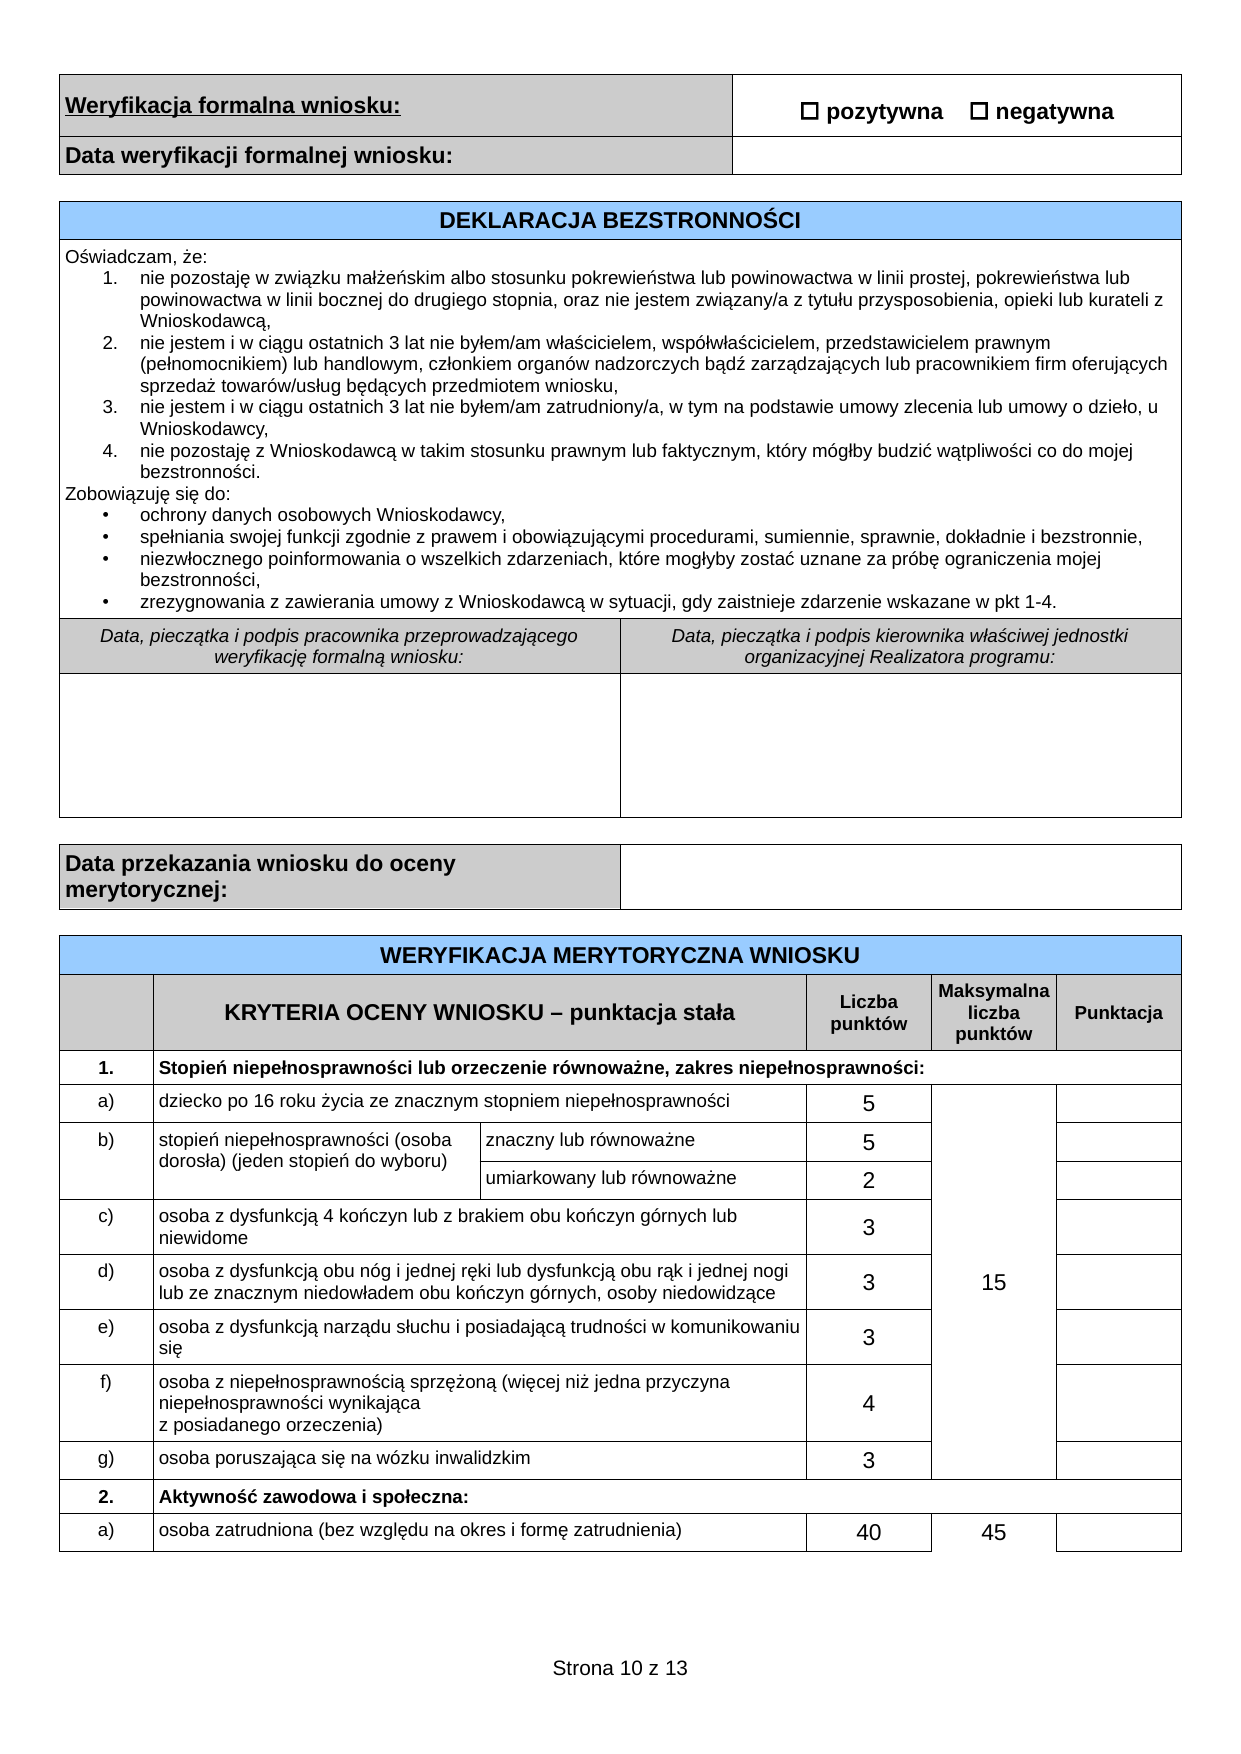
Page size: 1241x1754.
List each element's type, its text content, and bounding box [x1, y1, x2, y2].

table_cell osoba poruszająca się na wózku inwalidzkim [154, 1442, 806, 1479]
table_cell [60, 975, 153, 1050]
table_cell g) [60, 1442, 153, 1479]
table_cell 3 [807, 1255, 931, 1309]
table_cell dziecko po 16 roku życia ze znacznym stopniem niepełnosprawności [154, 1085, 806, 1122]
table_cell [733, 137, 1181, 174]
table_cell 5 [807, 1085, 931, 1122]
table_header Data przekazania wniosku do oceny merytorycznej: [60, 845, 620, 908]
table_cell Stopień niepełnosprawności lub orzeczenie równoważne, zakres niepełnosprawności: [154, 1051, 1181, 1084]
table_cell f) [60, 1365, 153, 1441]
table_cell osoba z dysfunkcją 4 kończyn lub z brakiem obu kończyn górnych lub niewidome [154, 1200, 806, 1254]
table_cell [1057, 1442, 1181, 1479]
table_cell [621, 674, 1181, 817]
table_cell [1057, 1123, 1181, 1161]
table_cell [1057, 1310, 1181, 1364]
table_cell osoba z dysfunkcją narządu słuchu i posiadającą trudności w komunikowaniu się [154, 1310, 806, 1364]
table_header [621, 845, 1181, 908]
table_cell umiarkowany lub równoważne [481, 1162, 806, 1199]
table_cell Liczba punktów [807, 975, 931, 1050]
table_cell 2. [60, 1480, 153, 1513]
table_cell [1057, 1255, 1181, 1309]
table_cell osoba z dysfunkcją obu nóg i jednej ręki lub dysfunkcją obu rąk i jednej nogi lub ze znacznym niedowładem obu kończyn górnych, osoby niedowidzące [154, 1255, 806, 1309]
table_cell a) [60, 1514, 153, 1551]
table_cell 4 [807, 1365, 931, 1441]
table_cell c) [60, 1200, 153, 1254]
table_cell 40 [807, 1514, 931, 1551]
table_cell Weryfikacja formalna wniosku: [60, 75, 732, 136]
table_cell Data weryfikacji formalnej wniosku: [60, 137, 732, 174]
table_cell Data, pieczątka i podpis pracownika przeprowadzającego weryfikację formalną wniosku: [60, 619, 620, 673]
table_cell osoba z niepełnosprawnością sprzężoną (więcej niż jedna przyczyna niepełnosprawności wynikająca z posiadanego orzeczenia) [154, 1365, 806, 1441]
table_cell Maksymalna liczba punktów [932, 975, 1056, 1050]
table_cell a) [60, 1085, 153, 1122]
table_cell [1057, 1085, 1181, 1122]
table_cell d) [60, 1255, 153, 1309]
table_header WERYFIKACJA MERYTORYCZNA WNIOSKU [60, 936, 1181, 974]
table_cell Aktywność zawodowa i społeczna: [154, 1480, 1181, 1513]
table_header DEKLARACJA BEZSTRONNOŚCI [60, 202, 1181, 239]
table_cell [1057, 1200, 1181, 1254]
table_cell Oświadczam, że: nie pozostaję w związku małżeńskim albo stosunku pokrewieństwa lub powinowactwa w linii prostej, pokrewieństwa lub powinowactwa w linii bocznej do drugiego stopnia, oraz nie jestem związany/a z tytułu przysposobienia, opieki lub kurateli z Wnioskodawcą, nie jestem i w ciągu ostatnich 3 lat nie byłem/am właścicielem, współwłaścicielem, przedstawicielem prawnym (pełnomocnikiem) lub handlowym, członkiem organów nadzorczych bądź zarządzających lub pracownikiem firm oferujących sprzedaż towarów/usług będących przedmiotem wniosku, nie jestem i w ciągu ostatnich 3 lat nie byłem/am zatrudniony/a, w tym na podstawie umowy zlecenia lub umowy o dzieło, u Wnioskodawcy, nie pozostaję z Wnioskodawcą w takim stosunku prawnym lub faktycznym, który mógłby budzić wątpliwości co do mojej bezstronności. Zobowiązuję się do: ochrony danych osobowych Wnioskodawcy, spełniania swojej funkcji zgodnie z prawem i obowiązującymi procedurami, sumiennie, sprawnie, dokładnie i bezstronnie, niezwłocznego poinformowania o wszelkich zdarzeniach, które mogłyby zostać uznane za próbę ograniczenia mojej bezstronności, zrezygnowania z zawierania umowy z Wnioskodawcą w sytuacji, gdy zaistnieje zdarzenie wskazane w pkt 1-4. [60, 240, 1181, 618]
table_cell  pozytywna  negatywna [733, 75, 1181, 136]
table_cell 45 [932, 1514, 1056, 1551]
table_cell b) [60, 1123, 153, 1199]
table_cell [1057, 1162, 1181, 1199]
table_cell KRYTERIA OCENY WNIOSKU – punktacja stała [154, 975, 806, 1050]
table_cell e) [60, 1310, 153, 1364]
table_cell 5 [807, 1123, 931, 1161]
table_cell 3 [807, 1310, 931, 1364]
table_cell znaczny lub równoważne [481, 1123, 806, 1161]
table_cell [1057, 1514, 1181, 1551]
table_cell [1057, 1365, 1181, 1441]
table_cell 3 [807, 1200, 931, 1254]
table_cell stopień niepełnosprawności (osoba dorosła) (jeden stopień do wyboru) [154, 1123, 480, 1199]
table_cell 2 [807, 1162, 931, 1199]
table_cell osoba zatrudniona (bez względu na okres i formę zatrudnienia) [154, 1514, 806, 1551]
table_cell 1. [60, 1051, 153, 1084]
table_cell [60, 674, 620, 817]
table_cell 3 [807, 1442, 931, 1479]
table_cell 15 [932, 1085, 1056, 1479]
table_cell Data, pieczątka i podpis kierownika właściwej jednostki organizacyjnej Realizatora programu: [621, 619, 1181, 673]
table_cell Punktacja [1057, 975, 1181, 1050]
